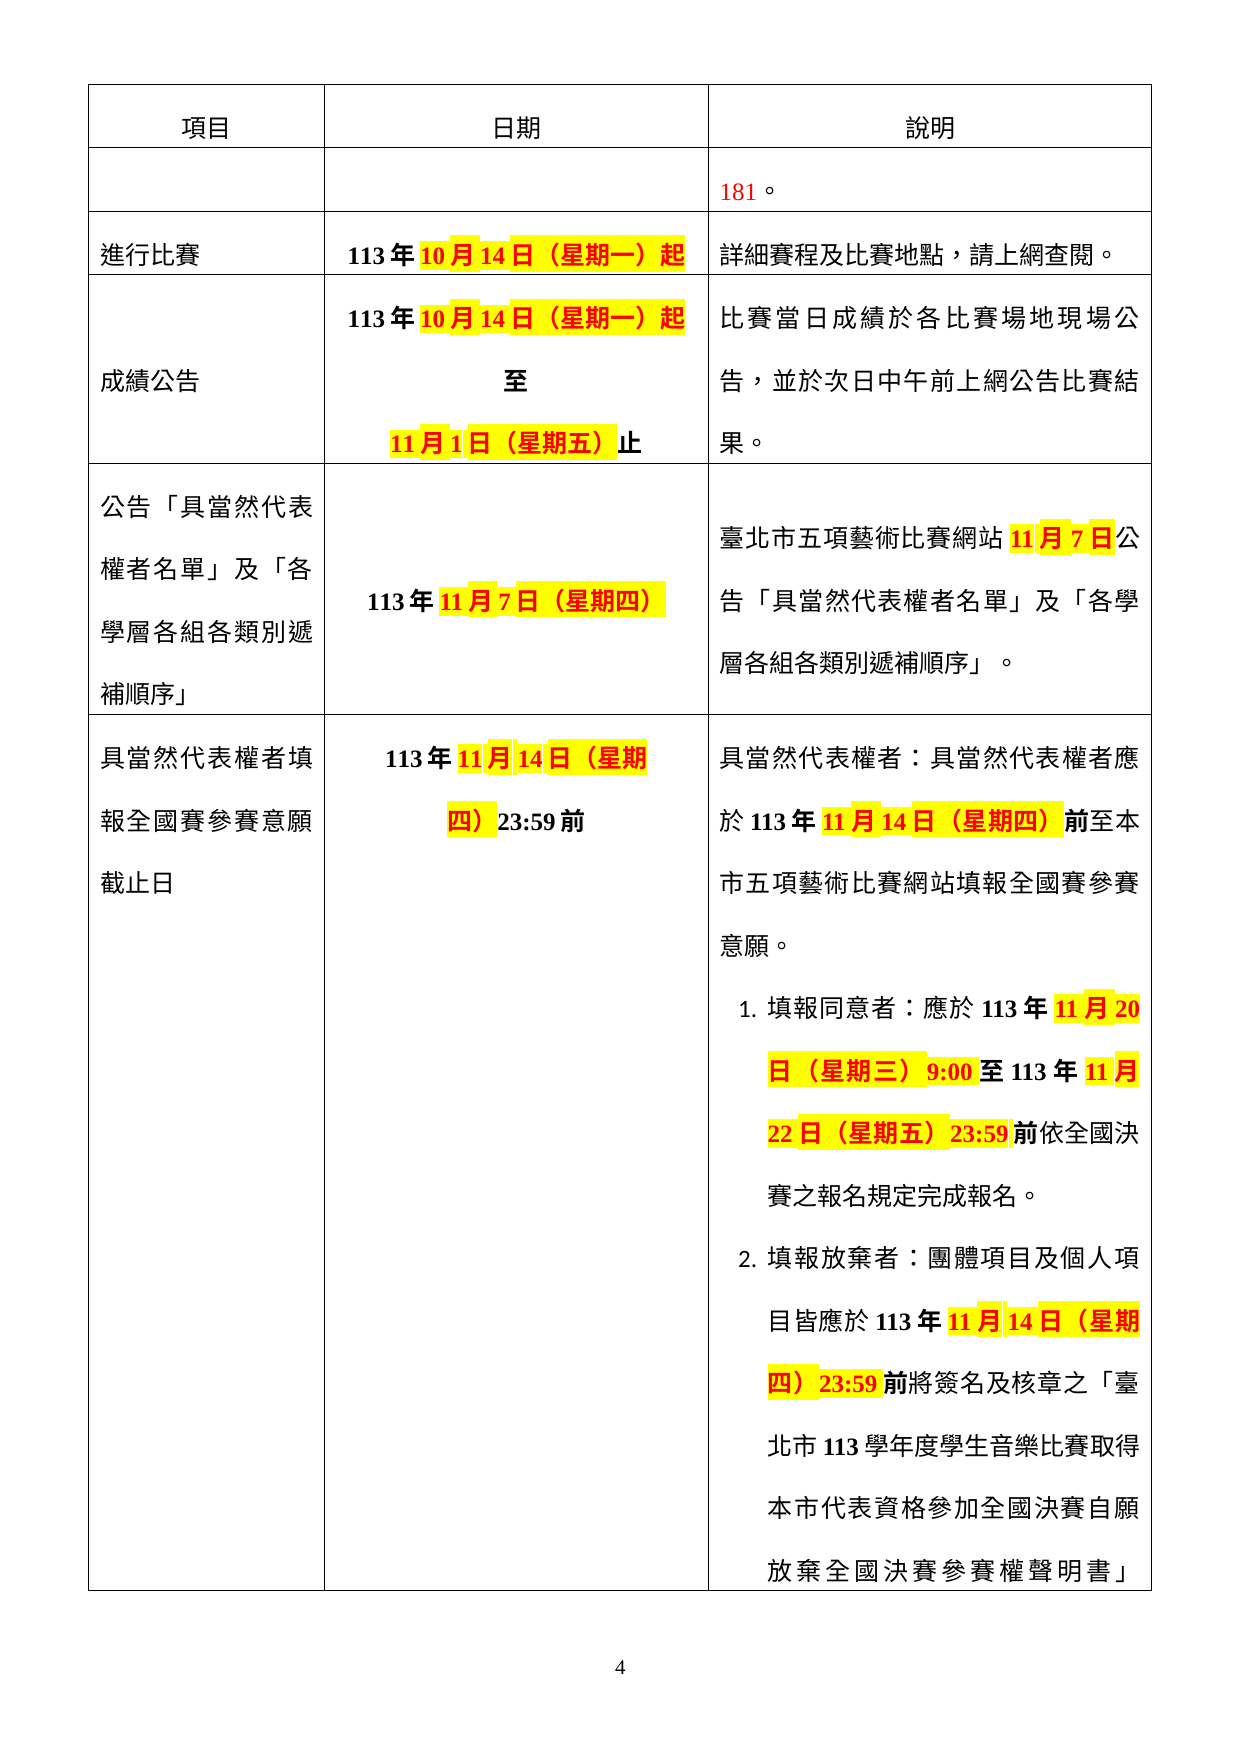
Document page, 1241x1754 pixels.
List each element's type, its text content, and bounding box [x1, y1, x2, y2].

table_cell 113年11月7日（星期四） [325, 464, 708, 714]
table_header 日期 [325, 85, 708, 147]
table_cell 詳細賽程及比賽地點，請上網查閱。 [709, 212, 1151, 274]
table_cell 比賽當日成績於各比賽場地現場公告，並於次日中午前上網公告比賽結果。 [709, 275, 1151, 463]
table_header 說明 [709, 85, 1151, 147]
table_cell 181。 [709, 148, 1151, 211]
table_cell 113年10月14日（星期一）起 [325, 212, 708, 274]
table_cell 進行比賽 [89, 212, 324, 274]
table_cell 公告「具當然代表權者名單」及「各學層各組各類別遞補順序」 [89, 464, 324, 714]
table_cell 113年10月14日（星期一）起至 11月1日（星期五）止 [325, 275, 708, 463]
table_header 項目 [89, 85, 324, 147]
table_cell 臺北市五項藝術比賽網站11月7日公告「具當然代表權者名單」及「各學層各組各類別遞補順序」。 [709, 464, 1151, 714]
table_cell [325, 148, 708, 211]
table_cell 具當然代表權者：具當然代表權者應於113年11月14日（星期四）前至本市五項藝術比賽網站填報全國賽參賽意願。 填報同意者：應於113年11月20日（星期三）9:00至113年11月22日（星期五）23:59前依全國決賽之報名規定完成報名。 填報放棄者：團體項目及個人項目皆應於113年11月14日（星期四）23:59前將簽名及核章之「臺北市113學年度學生音樂比賽取得本市代表資格參加全國決賽自願放棄全國決賽參賽權聲明書」 [709, 715, 1151, 1590]
table_cell 具當然代表權者填報全國賽參賽意願截止日 [89, 715, 324, 1590]
table_cell 113年11月14日（星期四）23:59前 [325, 715, 708, 1590]
table_cell 成績公告 [89, 275, 324, 463]
table_cell [89, 148, 324, 211]
